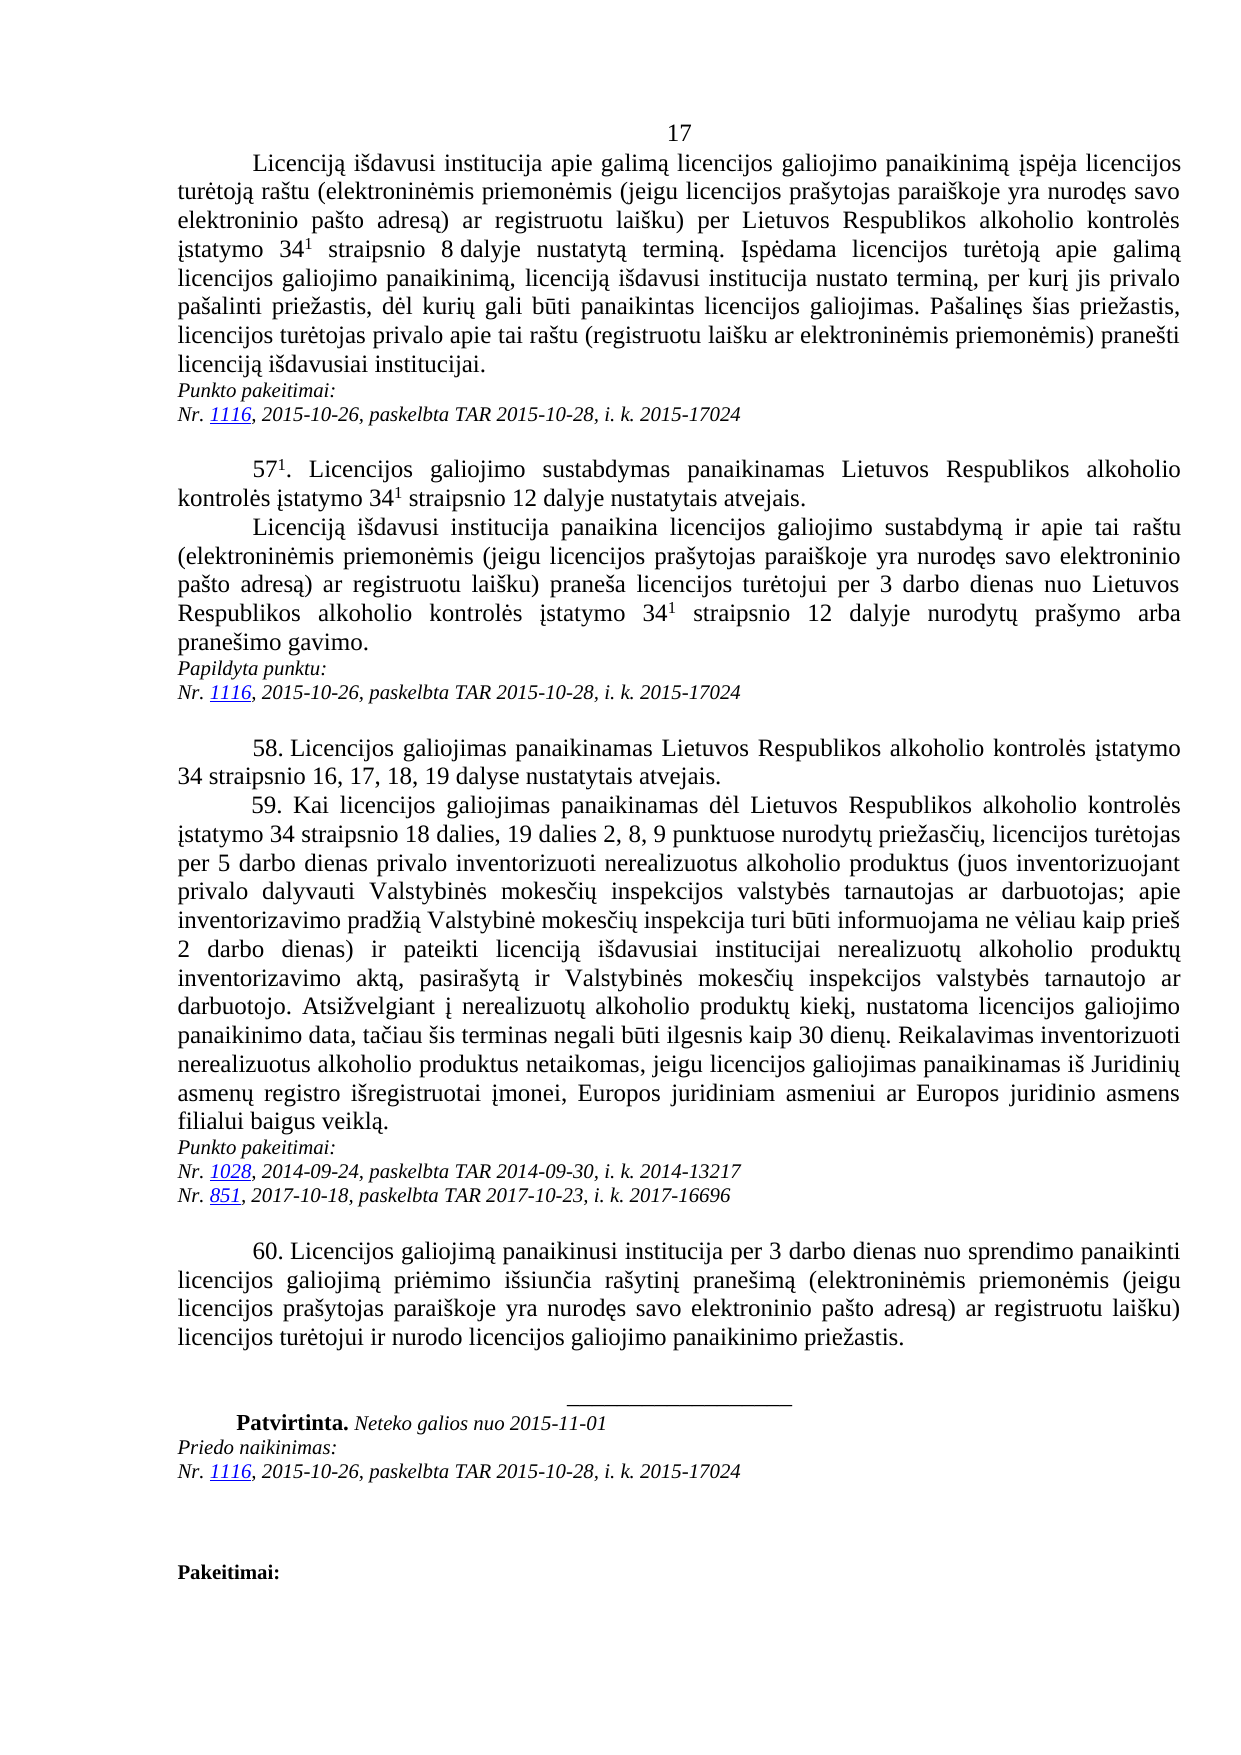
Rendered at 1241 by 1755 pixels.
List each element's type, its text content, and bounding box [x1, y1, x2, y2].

text Licenciją išdavusi institucija apie galimą licencijos galiojimo panaikinimą įspėja licencijos turėtoją raštu (elektroninėmis priemonėmis (jeigu licencijos prašytojas paraiškoje yra nurodęs savo elektroninio pašto adresą) ar registruotu laišku) per Lietuvos Respublikos alkoholio kontrolės įstatymo 341 straipsnio 8 dalyje nustatytą terminą. Įspėdama licencijos turėtoją apie galimą licencijos galiojimo panaikinimą, licenciją išdavusi institucija nustato terminą, per kurį jis privalo pašalinti priežastis, dėl kurių gali būti panaikintas licencijos galiojimas. Pašalinęs šias priežastis, licencijos turėtojas privalo apie tai raštu (registruotu laišku ar elektroninėmis priemonėmis) pranešti licenciją išdavusiai institucijai. [177, 148, 1181, 378]
text Priedo naikinimas: [177, 1435, 1181, 1459]
text Nr. 1116, 2015-10-26, paskelbta TAR 2015-10-28, i. k. 2015-17024 [177, 402, 1181, 426]
text Licenciją išdavusi institucija panaikina licencijos galiojimo sustabdymą ir apie tai raštu (elektroninėmis priemonėmis (jeigu licencijos prašytojas paraiškoje yra nurodęs savo elektroninio pašto adresą) ar registruotu laišku) praneša licencijos turėtojui per 3 darbo dienas nuo Lietuvos Respublikos alkoholio kontrolės įstatymo 341 straipsnio 12 dalyje nurodytų prašymo arba pranešimo gavimo. [177, 512, 1181, 656]
text Patvirtinta. Neteko galios nuo 2015-11-01 [177, 1408, 1181, 1435]
text Nr. 1116, 2015-10-26, paskelbta TAR 2015-10-28, i. k. 2015-17024 [177, 1459, 1181, 1483]
text Punkto pakeitimai: [177, 378, 1181, 402]
text 60. Licencijos galiojimą panaikinusi institucija per 3 darbo dienas nuo sprendimo panaikinti licencijos galiojimą priėmimo išsiunčia rašytinį pranešimą (elektroninėmis priemonėmis (jeigu licencijos prašytojas paraiškoje yra nurodęs savo elektroninio pašto adresą) ar registruotu laišku) licencijos turėtojui ir nurodo licencijos galiojimo panaikinimo priežastis. [177, 1236, 1181, 1351]
text 58. Licencijos galiojimas panaikinamas Lietuvos Respublikos alkoholio kontrolės įstatymo 34 straipsnio 16, 17, 18, 19 dalyse nustatytais atvejais. [177, 733, 1181, 790]
text Nr. 1028, 2014-09-24, paskelbta TAR 2014-09-30, i. k. 2014-13217 [177, 1159, 1181, 1183]
text Punkto pakeitimai: [177, 1135, 1181, 1159]
text 571. Licencijos galiojimo sustabdymas panaikinamas Lietuvos Respublikos alkoholio kontrolės įstatymo 341 straipsnio 12 dalyje nustatytais atvejais. [177, 454, 1181, 512]
text __________________ [177, 1380, 1181, 1408]
text Papildyta punktu: [177, 656, 1181, 680]
text Nr. 1116, 2015-10-26, paskelbta TAR 2015-10-28, i. k. 2015-17024 [177, 680, 1181, 704]
text Pakeitimai: [177, 1560, 1181, 1584]
text Nr. 851, 2017-10-18, paskelbta TAR 2017-10-23, i. k. 2017-16696 [177, 1183, 1181, 1207]
text 59. Kai licencijos galiojimas panaikinamas dėl Lietuvos Respublikos alkoholio kontrolės įstatymo 34 straipsnio 18 dalies, 19 dalies 2, 8, 9 punktuose nurodytų priežasčių, licencijos turėtojas per 5 darbo dienas privalo inventorizuoti nerealizuotus alkoholio produktus (juos inventorizuojant privalo dalyvauti Valstybinės mokesčių inspekcijos valstybės tarnautojas ar darbuotojas; apie inventorizavimo pradžią Valstybinė mokesčių inspekcija turi būti informuojama ne vėliau kaip prieš 2 darbo dienas) ir pateikti licenciją išdavusiai institucijai nerealizuotų alkoholio produktų inventorizavimo aktą, pasirašytą ir Valstybinės mokesčių inspekcijos valstybės tarnautojo ar darbuotojo. Atsižvelgiant į nerealizuotų alkoholio produktų kiekį, nustatoma licencijos galiojimo panaikinimo data, tačiau šis terminas negali būti ilgesnis kaip 30 dienų. Reikalavimas inventorizuoti nerealizuotus alkoholio produktus netaikomas, jeigu licencijos galiojimas panaikinamas iš Juridinių asmenų registro išregistruotai įmonei, Europos juridiniam asmeniui ar Europos juridinio asmens filialui baigus veiklą. [177, 790, 1181, 1135]
